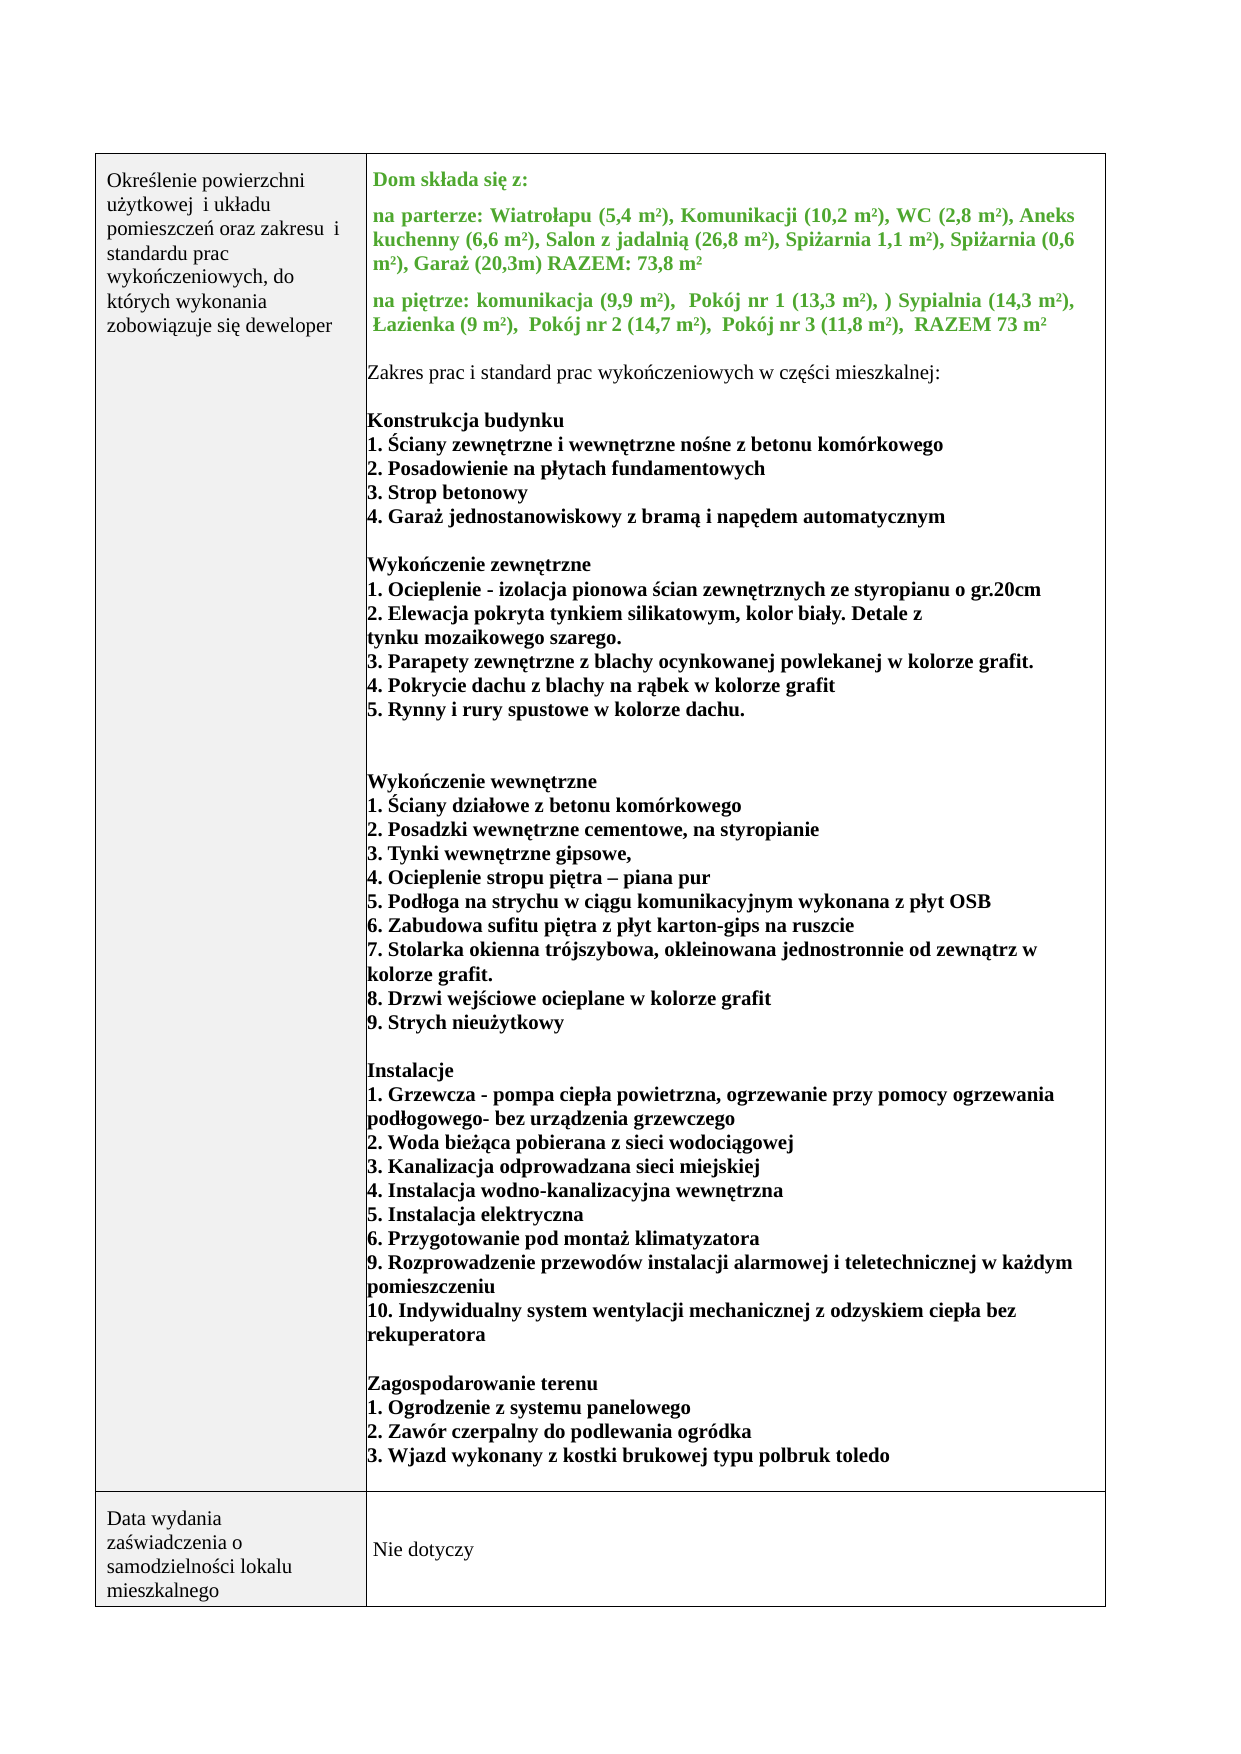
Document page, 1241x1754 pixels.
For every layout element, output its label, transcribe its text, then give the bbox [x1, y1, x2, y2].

table_header Dom składa się z: na parterze: Wiatrołapu (5,4 m²), Komunikacji (10,2 m²), WC (2,8 m²), Aneks kuchenny (6,6 m²), Salon z jadalnią (26,8 m²), Spiżarnia 1,1 m²), Spiżarnia (0,6 m²), Garaż (20,3m) RAZEM: 73,8 m² na piętrze: komunikacja (9,9 m²), Pokój nr 1 (13,3 m²), ) Sypialnia (14,3 m²), Łazienka (9 m²), Pokój nr 2 (14,7 m²), Pokój nr 3 (11,8 m²), RAZEM 73 m² Zakres prac i standard prac wykończeniowych w części mieszkalnej: Konstrukcja budynku 1. Ściany zewnętrzne i wewnętrzne nośne z betonu komórkowego 2. Posadowienie na płytach fundamentowych 3. Strop betonowy 4. Garaż jednostanowiskowy z bramą i napędem automatycznym Wykończenie zewnętrzne 1. Ocieplenie - izolacja pionowa ścian zewnętrznych ze styropianu o gr.20cm 2. Elewacja pokryta tynkiem silikatowym, kolor biały. Detale z tynku mozaikowego szarego. 3. Parapety zewnętrzne z blachy ocynkowanej powlekanej w kolorze grafit. 4. Pokrycie dachu z blachy na rąbek w kolorze grafit 5. Rynny i rury spustowe w kolorze dachu. Wykończenie wewnętrzne 1. Ściany działowe z betonu komórkowego 2. Posadzki wewnętrzne cementowe, na styropianie 3. Tynki wewnętrzne gipsowe, 4. Ocieplenie stropu piętra – piana pur 5. Podłoga na strychu w ciągu komunikacyjnym wykonana z płyt OSB 6. Zabudowa sufitu piętra z płyt karton-gips na ruszcie 7. Stolarka okienna trójszybowa, okleinowana jednostronnie od zewnątrz w kolorze grafit. 8. Drzwi wejściowe ocieplane w kolorze grafit 9. Strych nieużytkowy Instalacje 1. Grzewcza - pompa ciepła powietrzna, ogrzewanie przy pomocy ogrzewania podłogowego- bez urządzenia grzewczego 2. Woda bieżąca pobierana z sieci wodociągowej 3. Kanalizacja odprowadzana sieci miejskiej 4. Instalacja wodno-kanalizacyjna wewnętrzna 5. Instalacja elektryczna 6. Przygotowanie pod montaż klimatyzatora 9. Rozprowadzenie przewodów instalacji alarmowej i teletechnicznej w każdym pomieszczeniu 10. Indywidualny system wentylacji mechanicznej z odzyskiem ciepła bez rekuperatora Zagospodarowanie terenu 1. Ogrodzenie z systemu panelowego 2. Zawór czerpalny do podlewania ogródka 3. Wjazd wykonany z kostki brukowej typu polbruk toledo [367, 154, 1105, 1491]
table_cell Data wydania zaświadczenia o samodzielności lokalu mieszkalnego [96, 1492, 366, 1606]
table_header Określenie powierzchni użytkowej i układu pomieszczeń oraz zakresu i standardu prac wykończeniowych, do których wykonania zobowiązuje się deweloper [96, 154, 366, 1491]
table_cell Nie dotyczy [367, 1492, 1105, 1606]
